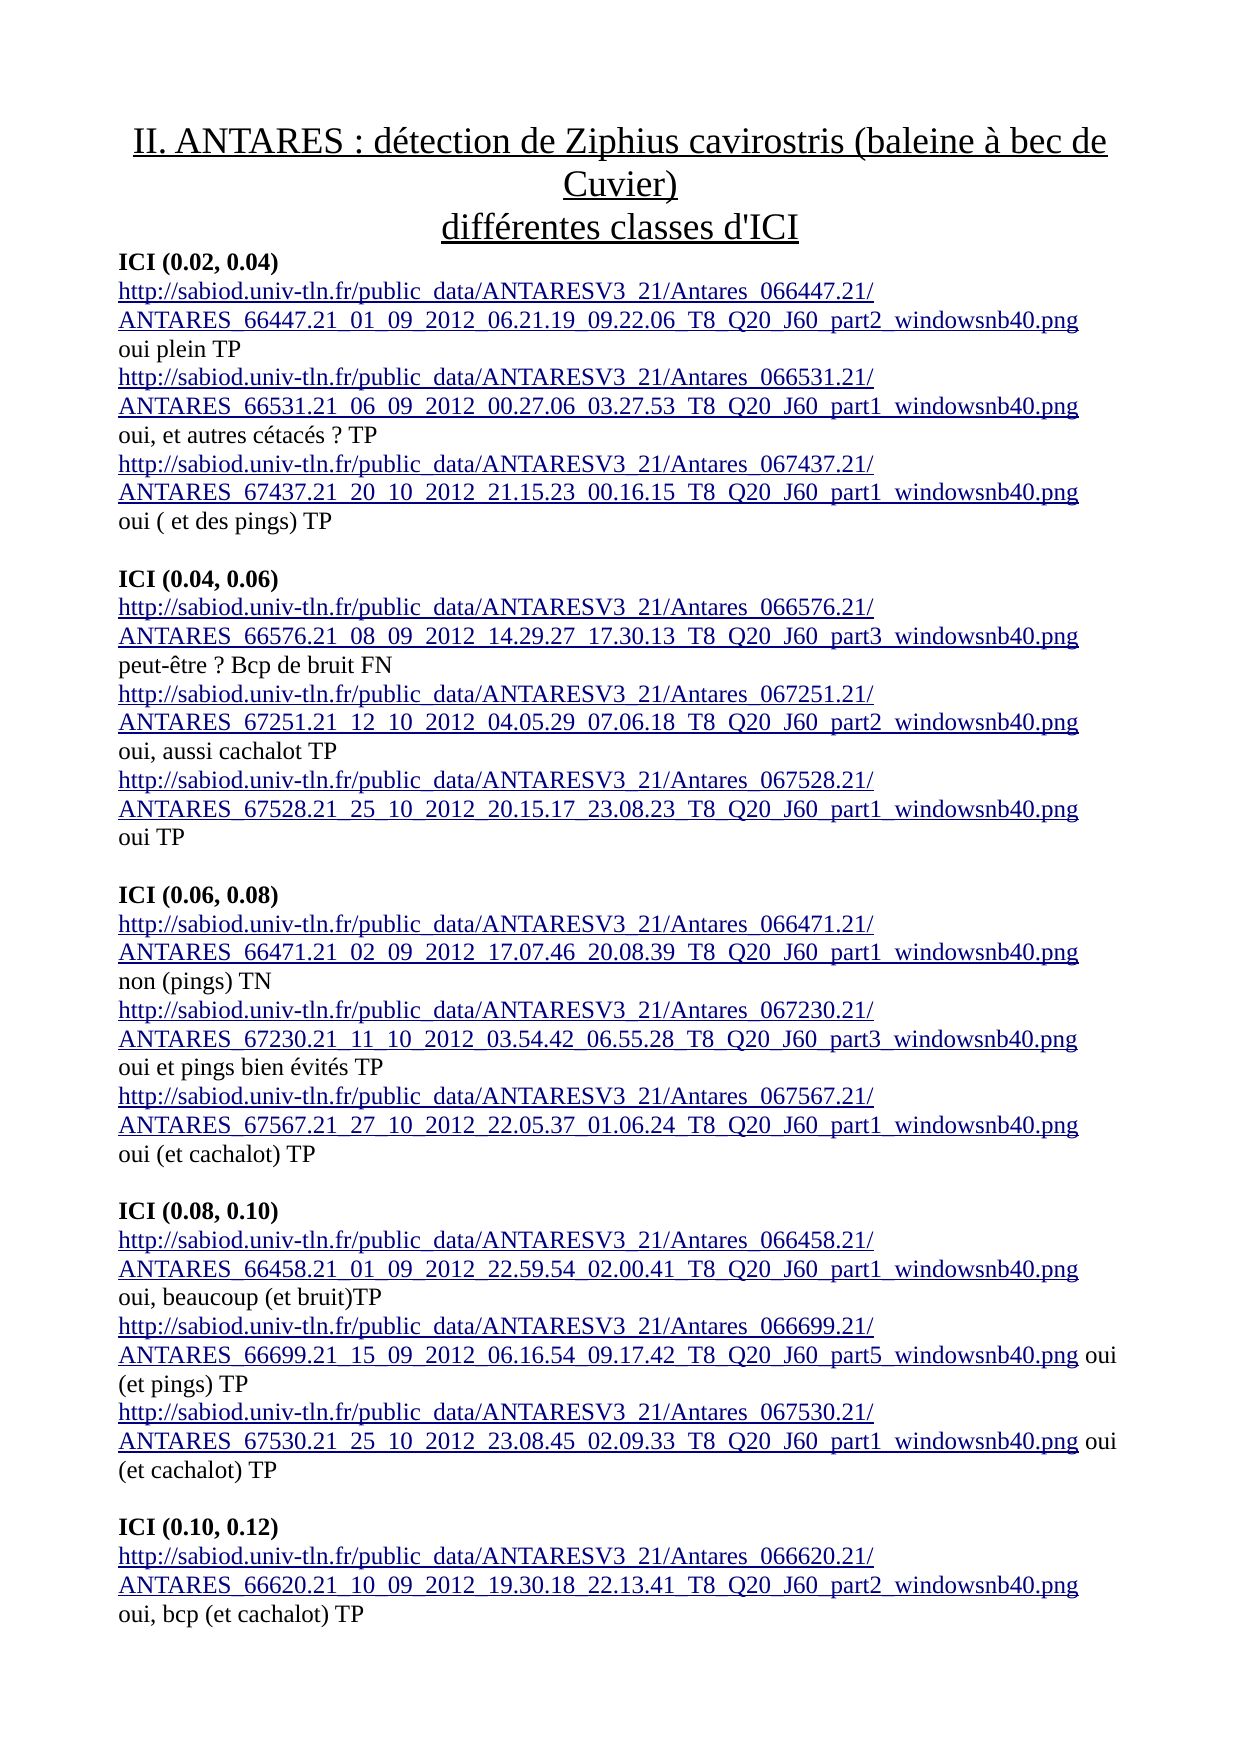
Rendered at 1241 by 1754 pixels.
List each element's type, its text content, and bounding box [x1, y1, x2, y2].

text http://sabiod.univ-tln.fr/public_data/ANTARESV3_21/Antares_067437.21/ANTARES_67437.21_20_10_2012_21.15.23_00.16.15_T8_Q20_J60_part1_windowsnb40.png oui ( et des pings) TP [118, 449, 1122, 535]
text http://sabiod.univ-tln.fr/public_data/ANTARESV3_21/Antares_067528.21/ANTARES_67528.21_25_10_2012_20.15.17_23.08.23_T8_Q20_J60_part1_windowsnb40.png oui TP [118, 765, 1122, 851]
text http://sabiod.univ-tln.fr/public_data/ANTARESV3_21/Antares_066620.21/ANTARES_66620.21_10_09_2012_19.30.18_22.13.41_T8_Q20_J60_part2_windowsnb40.png oui, bcp (et cachalot) TP [118, 1541, 1122, 1627]
text http://sabiod.univ-tln.fr/public_data/ANTARESV3_21/Antares_066576.21/ANTARES_66576.21_08_09_2012_14.29.27_17.30.13_T8_Q20_J60_part3_windowsnb40.png peut-être ? Bcp de bruit FN [118, 592, 1122, 679]
text http://sabiod.univ-tln.fr/public_data/ANTARESV3_21/Antares_067530.21/ANTARES_67530.21_25_10_2012_23.08.45_02.09.33_T8_Q20_J60_part1_windowsnb40.png oui (et cachalot) TP [118, 1397, 1122, 1484]
text ICI (0.08, 0.10) [118, 1196, 1122, 1225]
text http://sabiod.univ-tln.fr/public_data/ANTARESV3_21/Antares_067251.21/ANTARES_67251.21_12_10_2012_04.05.29_07.06.18_T8_Q20_J60_part2_windowsnb40.png oui, aussi cachalot TP [118, 679, 1122, 765]
text http://sabiod.univ-tln.fr/public_data/ANTARESV3_21/Antares_067230.21/ANTARES_67230.21_11_10_2012_03.54.42_06.55.28_T8_Q20_J60_part3_windowsnb40.png oui et pings bien évités TP [118, 995, 1122, 1081]
text http://sabiod.univ-tln.fr/public_data/ANTARESV3_21/Antares_066531.21/ANTARES_66531.21_06_09_2012_00.27.06_03.27.53_T8_Q20_J60_part1_windowsnb40.png oui, et autres cétacés ? TP [118, 362, 1122, 449]
text http://sabiod.univ-tln.fr/public_data/ANTARESV3_21/Antares_066471.21/ANTARES_66471.21_02_09_2012_17.07.46_20.08.39_T8_Q20_J60_part1_windowsnb40.png non (pings) TN [118, 909, 1122, 995]
text ICI (0.10, 0.12) [118, 1512, 1122, 1541]
text différentes classes d'ICI [118, 204, 1122, 247]
text http://sabiod.univ-tln.fr/public_data/ANTARESV3_21/Antares_066458.21/ANTARES_66458.21_01_09_2012_22.59.54_02.00.41_T8_Q20_J60_part1_windowsnb40.png oui, beaucoup (et bruit)TP [118, 1225, 1122, 1311]
text http://sabiod.univ-tln.fr/public_data/ANTARESV3_21/Antares_066699.21/ANTARES_66699.21_15_09_2012_06.16.54_09.17.42_T8_Q20_J60_part5_windowsnb40.png oui (et pings) TP [118, 1311, 1122, 1397]
text http://sabiod.univ-tln.fr/public_data/ANTARESV3_21/Antares_066447.21/ANTARES_66447.21_01_09_2012_06.21.19_09.22.06_T8_Q20_J60_part2_windowsnb40.png oui plein TP [118, 276, 1122, 362]
text ICI (0.02, 0.04) [118, 247, 1122, 276]
text ICI (0.04, 0.06) [118, 564, 1122, 592]
text II. ANTARES : détection de Ziphius cavirostris (baleine à bec de Cuvier) [118, 118, 1122, 204]
text http://sabiod.univ-tln.fr/public_data/ANTARESV3_21/Antares_067567.21/ANTARES_67567.21_27_10_2012_22.05.37_01.06.24_T8_Q20_J60_part1_windowsnb40.png oui (et cachalot) TP [118, 1081, 1122, 1167]
text ICI (0.06, 0.08) [118, 880, 1122, 909]
